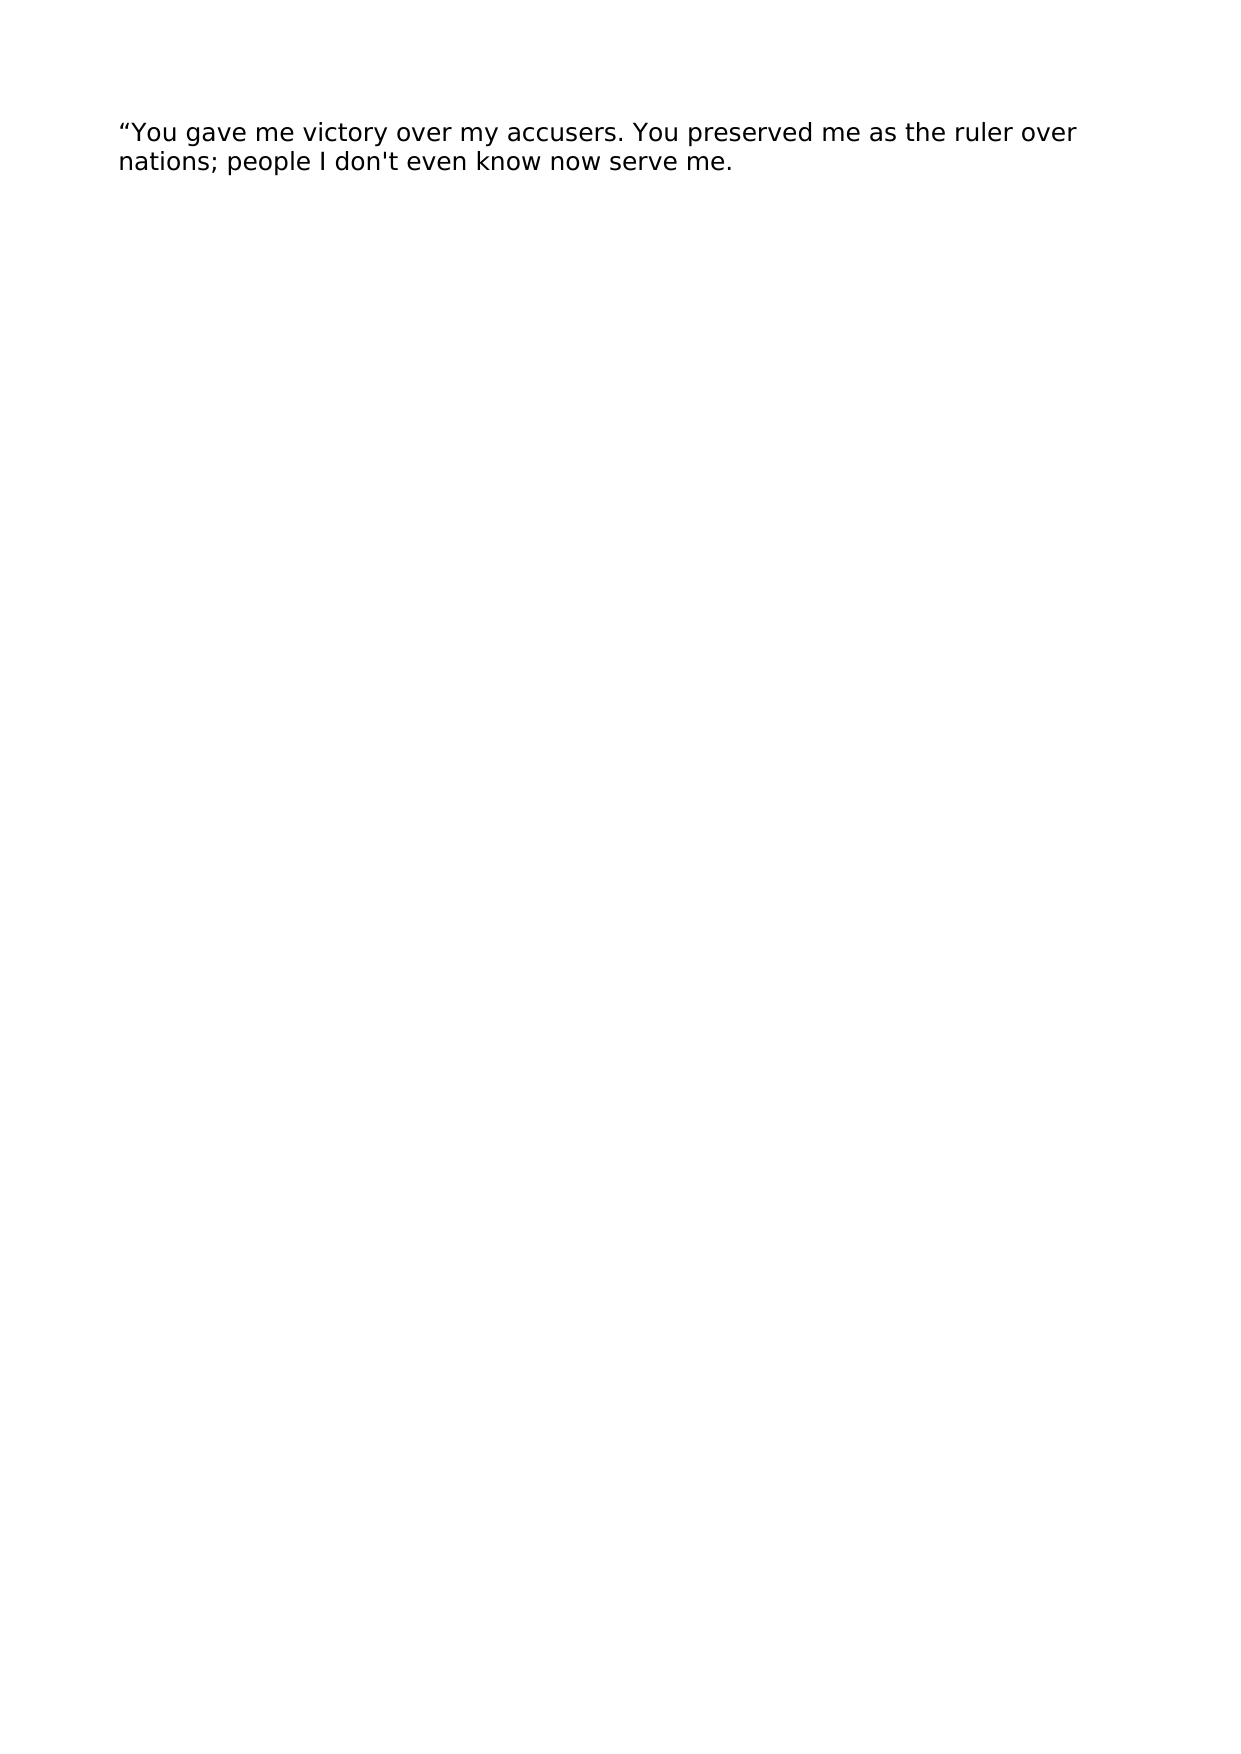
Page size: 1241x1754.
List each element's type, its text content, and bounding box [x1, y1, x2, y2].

text “You gave me victory over my accusers. You preserved me as the ruler over nations; people I don't even know now serve me. [118, 118, 1122, 176]
